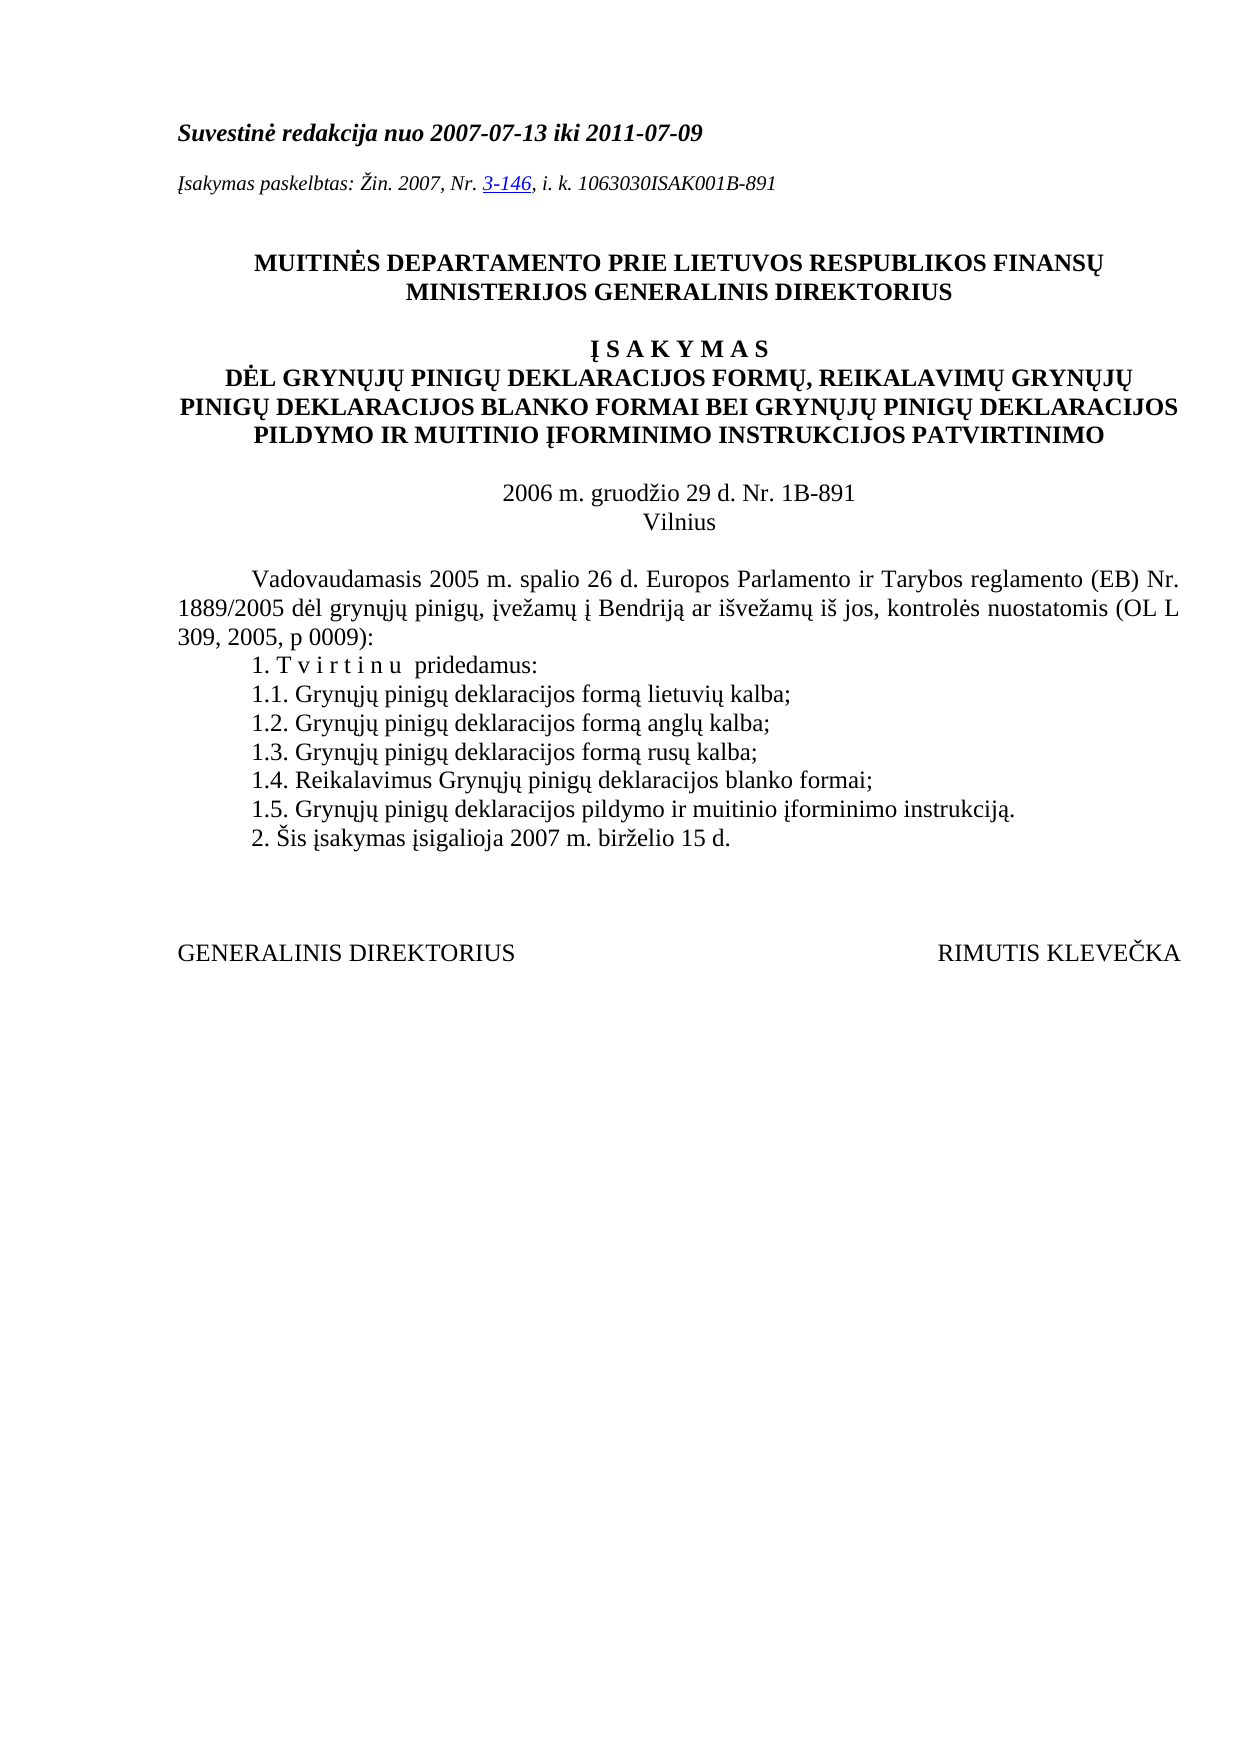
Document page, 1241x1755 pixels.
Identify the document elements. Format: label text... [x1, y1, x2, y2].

text Suvestinė redakcija nuo 2007-07-13 iki 2011-07-09 [177, 118, 1181, 147]
text Į S A K Y M A S [177, 334, 1181, 363]
text 2. Šis įsakymas įsigalioja 2007 m. birželio 15 d. [177, 823, 1181, 852]
text 1.3. Grynųjų pinigų deklaracijos formą rusų kalba; [177, 737, 1181, 765]
text MUITINĖS DEPARTAMENTO PRIE LIETUVOS RESPUBLIKOS FINANSŲ MINISTERIJOS GENERALINIS DIREKTORIUS [177, 248, 1181, 305]
text 2006 m. gruodžio 29 d. Nr. 1B-891 [177, 478, 1181, 507]
text Vadovaudamasis 2005 m. spalio 26 d. Europos Parlamento ir Tarybos reglamento (EB) Nr. 1889/2005 dėl grynųjų pinigų, įvežamų į Bendriją ar išvežamų iš jos, kontrolės nuostatomis (OL L 309, 2005, p 0009): [177, 564, 1181, 650]
text 1.2. Grynųjų pinigų deklaracijos formą anglų kalba; [177, 708, 1181, 737]
text DĖL GRYNŲJŲ PINIGŲ DEKLARACIJOS FORMŲ, REIKALAVIMŲ GRYNŲJŲ PINIGŲ DEKLARACIJOS BLANKO FORMAI BEI GRYNŲJŲ PINIGŲ DEKLARACIJOS PILDYMO IR MUITINIO ĮFORMINIMO INSTRUKCIJOS PATVIRTINIMO [177, 363, 1181, 449]
text 1.5. Grynųjų pinigų deklaracijos pildymo ir muitinio įforminimo instrukciją. [177, 794, 1181, 823]
text GENERALINIS DIREKTORIUS RIMUTIS KLEVEČKA [177, 938, 1181, 967]
text Vilnius [177, 507, 1181, 535]
text 1. Tvirtinu pridedamus: [177, 650, 1181, 679]
text 1.4. Reikalavimus Grynųjų pinigų deklaracijos blanko formai; [177, 765, 1181, 794]
text 1.1. Grynųjų pinigų deklaracijos formą lietuvių kalba; [177, 679, 1181, 708]
text Įsakymas paskelbtas: Žin. 2007, Nr. 3-146, i. k. 1063030ISAK001B-891 [177, 171, 1181, 195]
